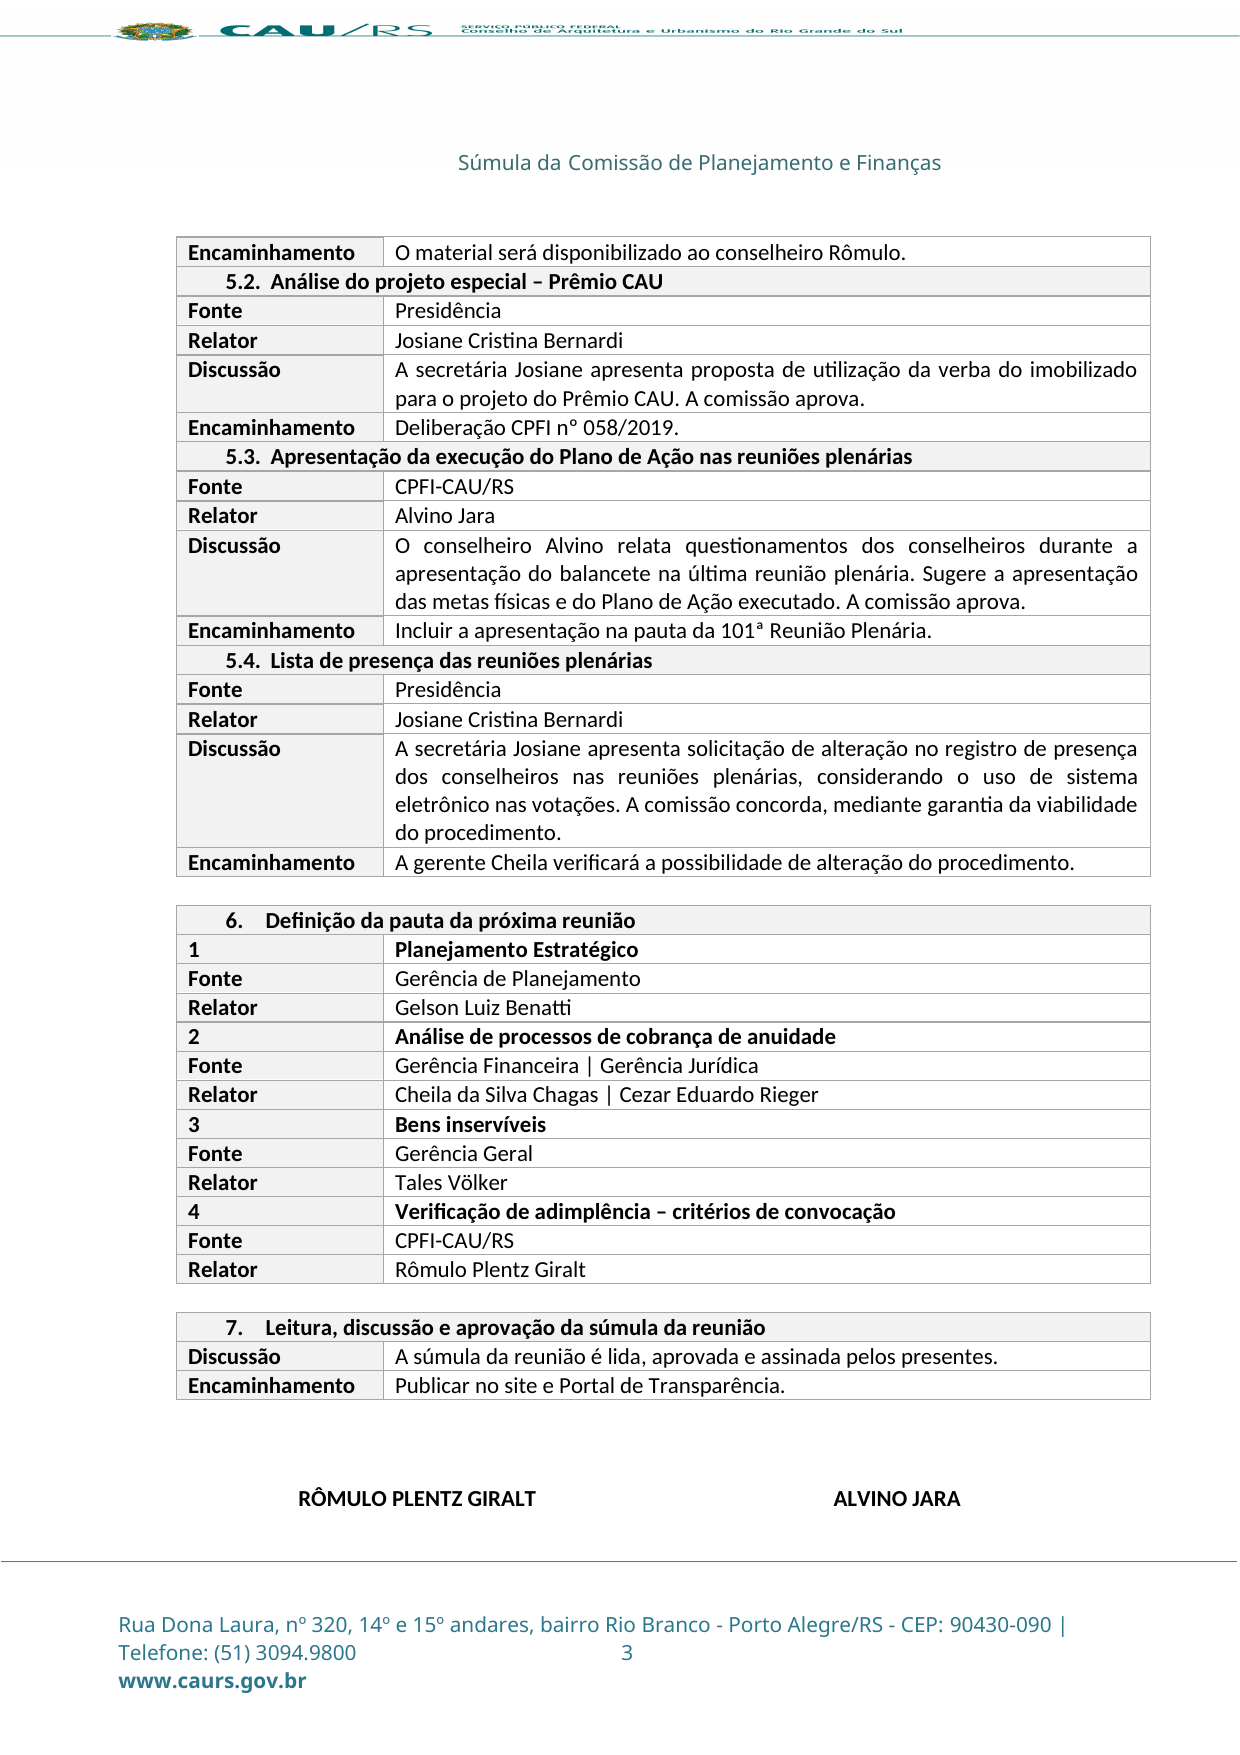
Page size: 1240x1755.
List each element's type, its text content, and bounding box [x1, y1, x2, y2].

table_cell Presidência [384, 675, 1150, 703]
table_cell [384, 1284, 1150, 1312]
table_cell 4 [177, 1197, 383, 1225]
table_cell Relator [177, 326, 383, 354]
table_cell Encaminhamento [177, 848, 383, 876]
table_header RÔMULO PLENTZ GIRALT [177, 1428, 657, 1512]
table_cell Discussão [177, 735, 383, 847]
table_cell Discussão [177, 531, 383, 615]
table_cell Gerência Geral [384, 1139, 1150, 1167]
table_cell Apresentação da execução do Plano de Ação nas reuniões plenárias [177, 442, 1150, 470]
table_cell Josiane Cristina Bernardi [384, 326, 1150, 354]
table_cell Encaminhamento [177, 238, 383, 266]
table_cell Bens inservíveis [384, 1110, 1150, 1138]
table_cell Análise do projeto especial – Prêmio CAU [177, 267, 1150, 295]
table_cell Fonte [177, 1052, 383, 1079]
table_cell Relator [177, 1081, 383, 1109]
table_cell 1 [177, 935, 383, 963]
table_cell A secretária Josiane apresenta proposta de utilização da verba do imobilizado para o projeto do Prêmio CAU. A comissão aprova. [384, 355, 1150, 412]
table_cell Josiane Cristina Bernardi [384, 704, 1150, 733]
table_cell O material será disponibilizado ao conselheiro Rômulo. [384, 237, 1150, 266]
table_cell Fonte [177, 964, 383, 992]
table_cell CPFI-CAU/RS [384, 472, 1150, 500]
table_cell Encaminhamento [177, 1371, 383, 1399]
table_cell Rômulo Plentz Giralt [384, 1255, 1150, 1283]
table_cell Tales Völker [384, 1168, 1150, 1196]
table_cell 2 [177, 1023, 383, 1051]
table_cell Relator [177, 502, 383, 529]
table_cell Fonte [177, 675, 383, 703]
table_cell [384, 877, 1150, 905]
table_cell Discussão [177, 1342, 383, 1370]
table_cell Encaminhamento [177, 617, 383, 645]
table_cell Lista de presença das reuniões plenárias [177, 646, 1150, 674]
table_cell Relator [177, 705, 383, 733]
table_cell Planejamento Estratégico [384, 935, 1150, 963]
table_cell Cheila da Silva Chagas | Cezar Eduardo Rieger [384, 1081, 1150, 1109]
table_cell Definição da pauta da próxima reunião [177, 906, 1150, 934]
table_cell Fonte [177, 297, 383, 324]
table_cell Fonte [177, 472, 383, 500]
table_cell Gerência de Planejamento [384, 964, 1150, 992]
table_cell Presidência [384, 297, 1150, 324]
table_cell O conselheiro Alvino relata questionamentos dos conselheiros durante a apresentação do balancete na última reunião plenária. Sugere a apresentação das metas físicas e do Plano de Ação executado. A comissão aprova. [384, 531, 1150, 615]
table_cell Discussão [177, 356, 383, 412]
table_cell A secretária Josiane apresenta solicitação de alteração no registro de presença dos conselheiros nas reuniões plenárias, considerando o uso de sistema eletrônico nas votações. A comissão concorda, mediante garantia da viabilidade do procedimento. [384, 734, 1150, 847]
table_cell CPFI-CAU/RS [384, 1226, 1150, 1254]
table_cell Leitura, discussão e aprovação da súmula da reunião [177, 1313, 1150, 1341]
table_cell [177, 1284, 383, 1312]
table_cell Incluir a apresentação na pauta da 101ª Reunião Plenária. [384, 616, 1150, 645]
table_cell Alvino Jara [384, 501, 1150, 529]
table_cell Relator [177, 1168, 383, 1196]
table_cell Análise de processos de cobrança de anuidade [384, 1023, 1150, 1051]
table_cell Fonte [177, 1226, 383, 1254]
table_cell A súmula da reunião é lida, aprovada e assinada pelos presentes. [384, 1342, 1150, 1370]
table_cell Fonte [177, 1139, 383, 1167]
table_cell 3 [177, 1110, 383, 1138]
table_cell Deliberação CPFI nº 058/2019. [384, 413, 1150, 441]
table_cell A gerente Cheila verificará a possibilidade de alteração do procedimento. [384, 848, 1150, 876]
table_cell [177, 877, 383, 905]
table_header ALVINO JARA [657, 1428, 1137, 1512]
table_cell Relator [177, 1255, 383, 1283]
table_cell Relator [177, 994, 383, 1021]
table_cell Verificação de adimplência – critérios de convocação [384, 1197, 1150, 1225]
table_cell Gerência Financeira | Gerência Jurídica [384, 1052, 1150, 1079]
table_cell Encaminhamento [177, 413, 383, 441]
table_cell Publicar no site e Portal de Transparência. [384, 1371, 1150, 1399]
table_cell Gelson Luiz Benatti [384, 994, 1150, 1021]
